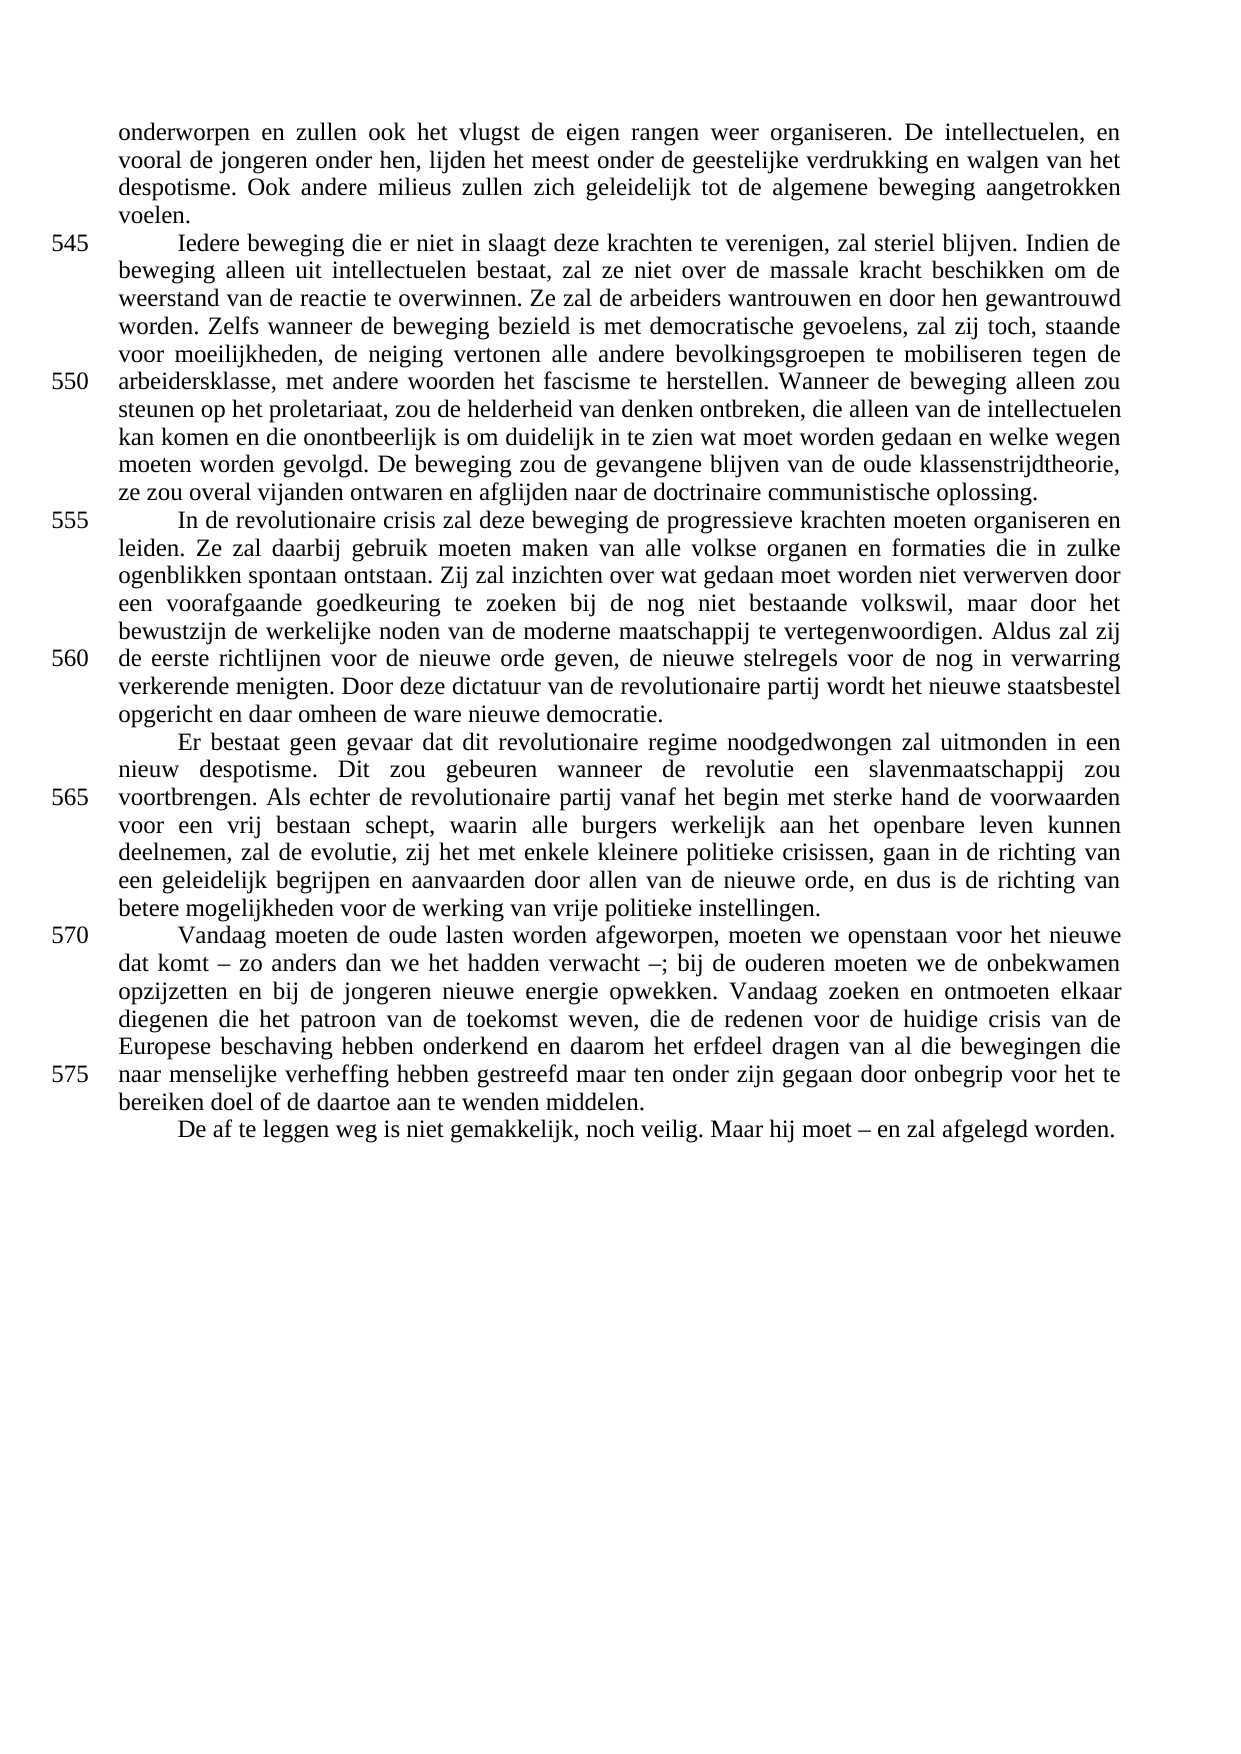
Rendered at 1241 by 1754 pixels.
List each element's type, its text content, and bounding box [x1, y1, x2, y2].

text Er bestaat geen gevaar dat dit revolutionaire regime noodgedwongen zal uitmonden in een nieuw despotisme. Dit zou gebeuren wanneer de revolutie een slavenmaatschappij zou voortbrengen. Als echter de revolutionaire partij vanaf het begin met sterke hand de voorwaarden voor een vrij bestaan schept, waarin alle burgers werkelijk aan het openbare leven kunnen deelnemen, zal de evolutie, zij het met enkele kleinere politieke crisissen, gaan in de richting van een geleidelijk begrijpen en aanvaarden door allen van de nieuwe orde, en dus is de richting van betere mogelijkheden voor de werking van vrije politieke instellingen. [118, 728, 1122, 922]
text onderworpen en zullen ook het vlugst de eigen rangen weer organiseren. De intellectuelen, en vooral de jongeren onder hen, lijden het meest onder de geestelijke verdrukking en walgen van het despotisme. Ook andere milieus zullen zich geleidelijk tot de algemene beweging aangetrokken voelen. [118, 118, 1122, 229]
text Vandaag moeten de oude lasten worden afgeworpen, moeten we openstaan voor het nieuwe dat komt – zo anders dan we het hadden verwacht –; bij de ouderen moeten we de onbekwamen opzijzetten en bij de jongeren nieuwe energie opwekken. Vandaag zoeken en ontmoeten elkaar diegenen die het patroon van de toekomst weven, die de redenen voor de huidige crisis van de Europese beschaving hebben onderkend en daarom het erfdeel dragen van al die bewegingen die naar menselijke verheffing hebben gestreefd maar ten onder zijn gegaan door onbegrip voor het te bereiken doel of de daartoe aan te wenden middelen. [118, 922, 1122, 1116]
text Iedere beweging die er niet in slaagt deze krachten te verenigen, zal steriel blijven. Indien de beweging alleen uit intellectuelen bestaat, zal ze niet over de massale kracht beschikken om de weerstand van de reactie te overwinnen. Ze zal de arbeiders wantrouwen en door hen gewantrouwd worden. Zelfs wanneer de beweging bezield is met democratische gevoelens, zal zij toch, staande voor moeilijkheden, de neiging vertonen alle andere bevolkingsgroepen te mobiliseren tegen de arbeidersklasse, met andere woorden het fascisme te herstellen. Wanneer de beweging alleen zou steunen op het proletariaat, zou de helderheid van denken ontbreken, die alleen van de intellectuelen kan komen en die onontbeerlijk is om duidelijk in te zien wat moet worden gedaan en welke wegen moeten worden gevolgd. De beweging zou de gevangene blijven van de oude klassenstrijdtheorie, ze zou overal vijanden ontwaren en afglijden naar de doctrinaire communistische oplossing. [118, 229, 1122, 506]
text In de revolutionaire crisis zal deze beweging de progressieve krachten moeten organiseren en leiden. Ze zal daarbij gebruik moeten maken van alle volkse organen en formaties die in zulke ogenblikken spontaan ontstaan. Zij zal inzichten over wat gedaan moet worden niet verwerven door een voorafgaande goedkeuring te zoeken bij de nog niet bestaande volkswil, maar door het bewustzijn de werkelijke noden van de moderne maatschappij te vertegenwoordigen. Aldus zal zij de eerste richtlijnen voor de nieuwe orde geven, de nieuwe stelregels voor de nog in verwarring verkerende menigten. Door deze dictatuur van de revolutionaire partij wordt het nieuwe staatsbestel opgericht en daar omheen de ware nieuwe democratie. [118, 506, 1122, 728]
text De af te leggen weg is niet gemakkelijk, noch veilig. Maar hij moet – en zal afgelegd worden. [118, 1116, 1122, 1143]
